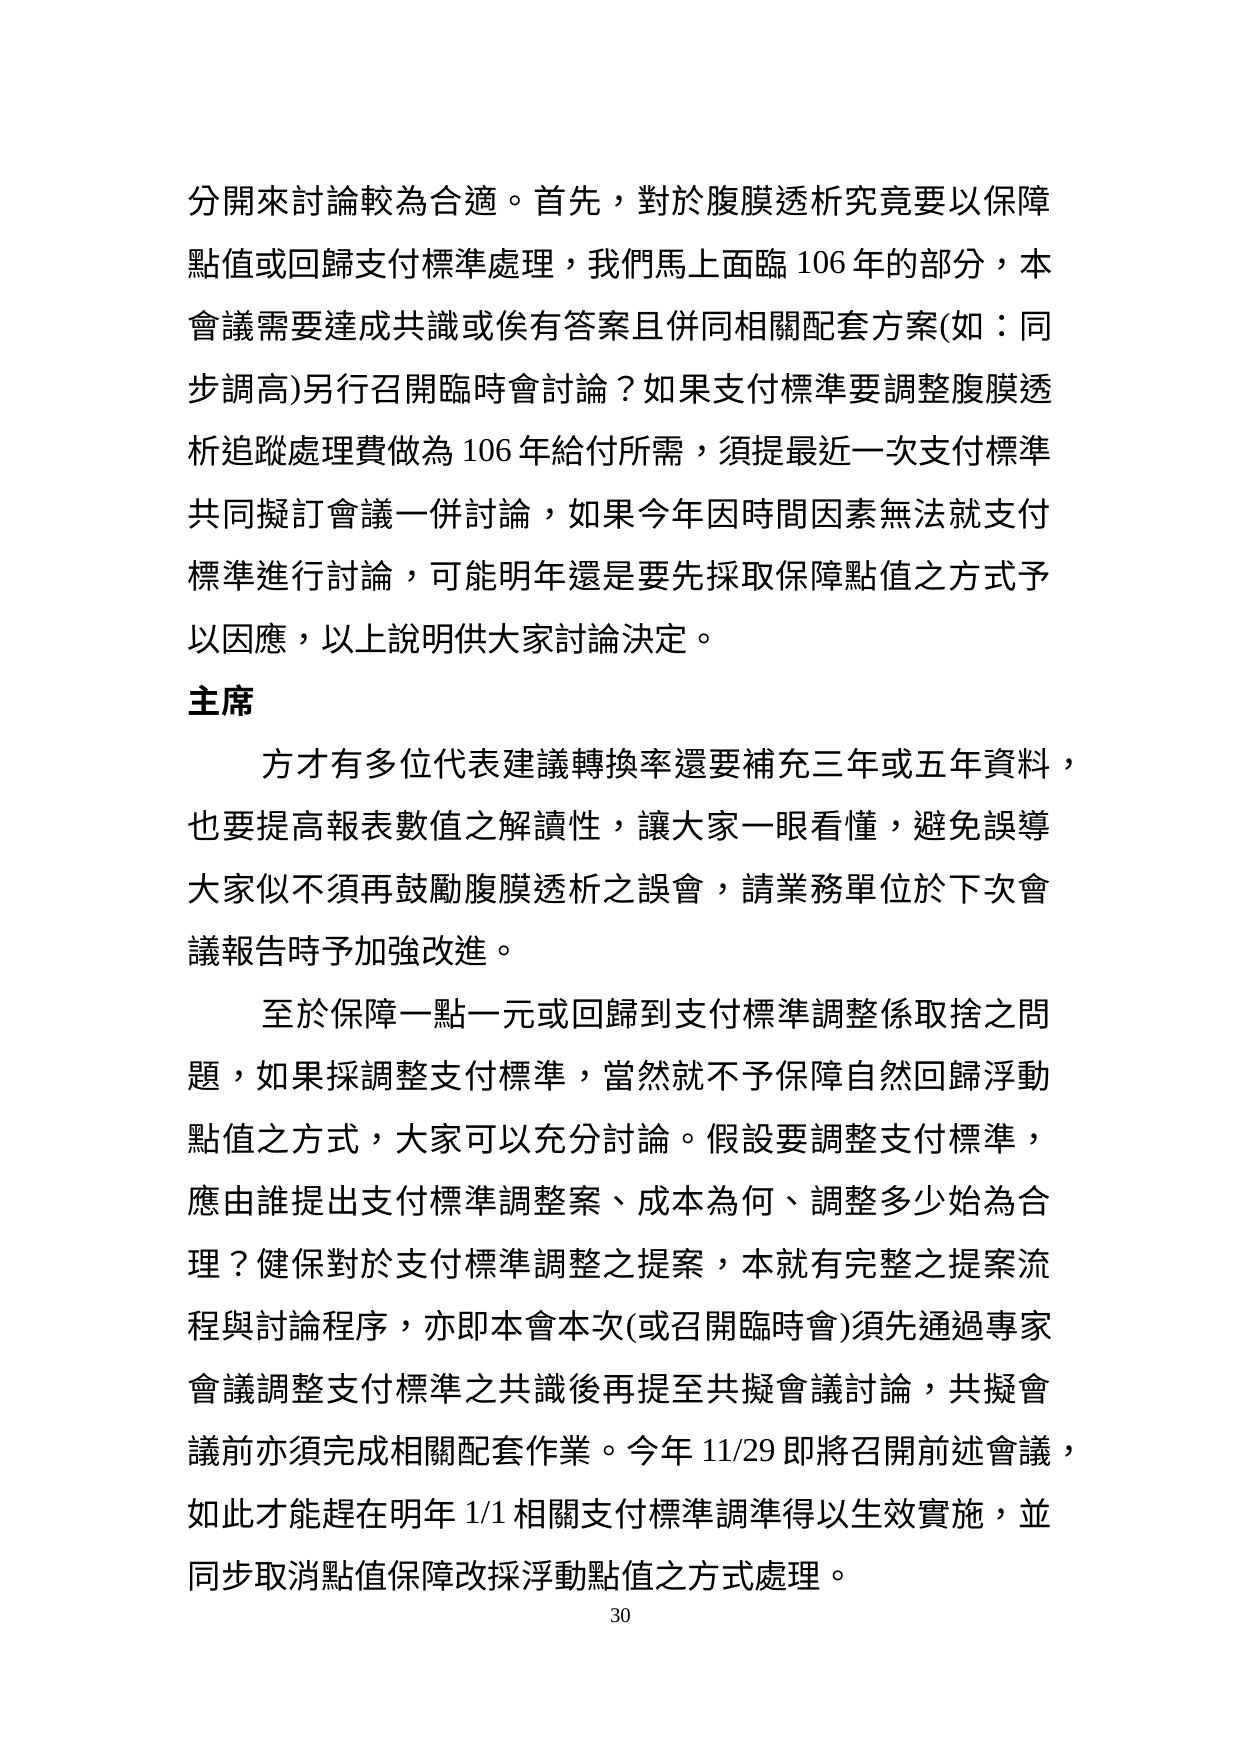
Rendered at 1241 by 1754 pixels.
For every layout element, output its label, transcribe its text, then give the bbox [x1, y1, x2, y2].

text 分開來討論較為合適。首先，對於腹膜透析究竟要以保障點值或回歸支付標準處理，我們馬上面臨106年的部分，本會議需要達成共識或俟有答案且併同相關配套方案(如：同步調高)另行召開臨時會討論？如果支付標準要調整腹膜透析追蹤處理費做為106年給付所需，須提最近一次支付標準共同擬訂會議一併討論，如果今年因時間因素無法就支付標準進行討論，可能明年還是要先採取保障點值之方式予以因應，以上說明供大家討論決定。 [187, 157, 1053, 657]
text 至於保障一點一元或回歸到支付標準調整係取捨之問題，如果採調整支付標準，當然就不予保障自然回歸浮動點值之方式，大家可以充分討論。假設要調整支付標準，應由誰提出支付標準調整案、成本為何、調整多少始為合理？健保對於支付標準調整之提案，本就有完整之提案流程與討論程序，亦即本會本次(或召開臨時會)須先通過專家會議調整支付標準之共識後再提至共擬會議討論，共擬會議前亦須完成相關配套作業。今年11/29即將召開前述會議，如此才能趕在明年1/1相關支付標準調準得以生效實施，並同步取消點值保障改採浮動點值之方式處理。 [187, 970, 1053, 1595]
text 方才有多位代表建議轉換率還要補充三年或五年資料，也要提高報表數值之解讀性，讓大家一眼看懂，避免誤導大家似不須再鼓勵腹膜透析之誤會，請業務單位於下次會議報告時予加強改進。 [187, 720, 1053, 970]
text 主席 [187, 657, 1053, 720]
